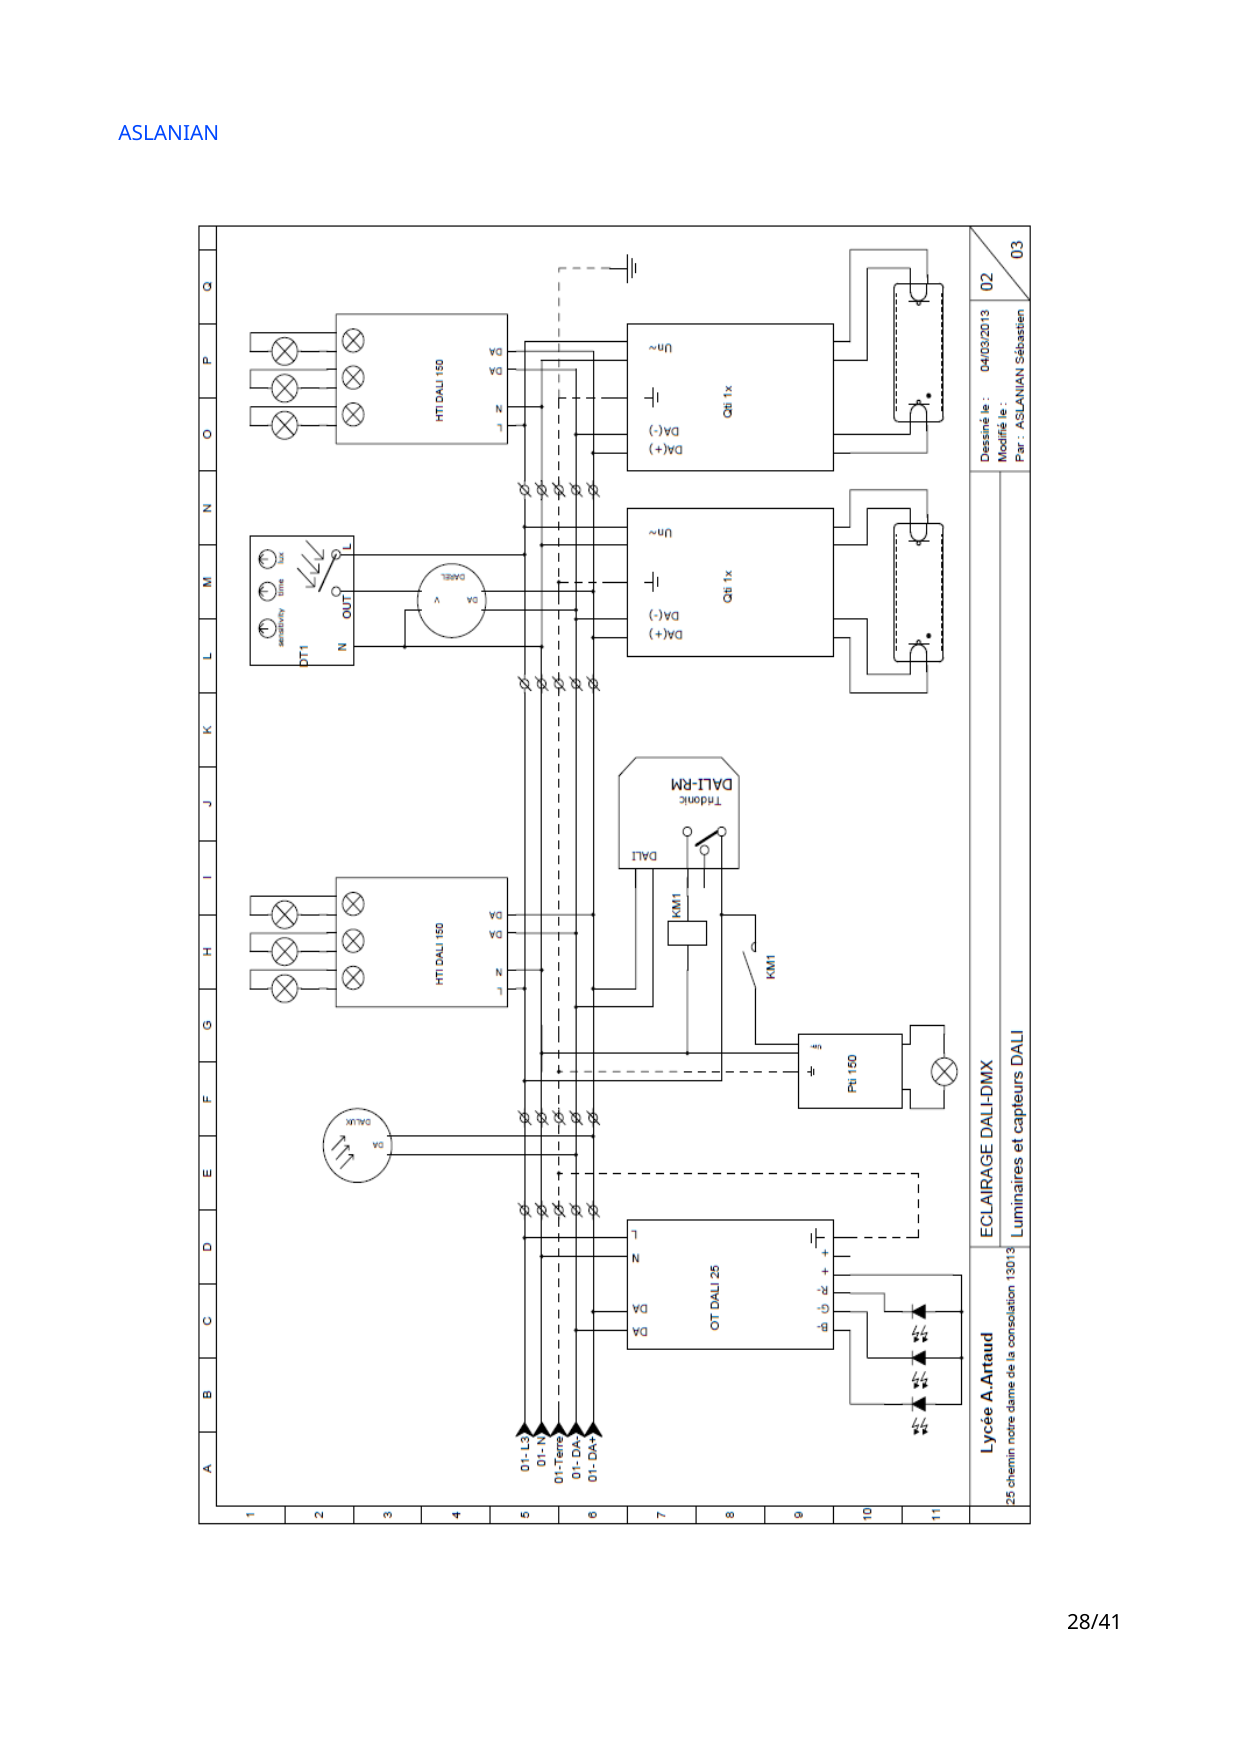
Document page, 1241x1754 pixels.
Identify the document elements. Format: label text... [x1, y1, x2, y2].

picture [181, 208, 1053, 1542]
text ASLANIAN [118, 118, 1122, 147]
